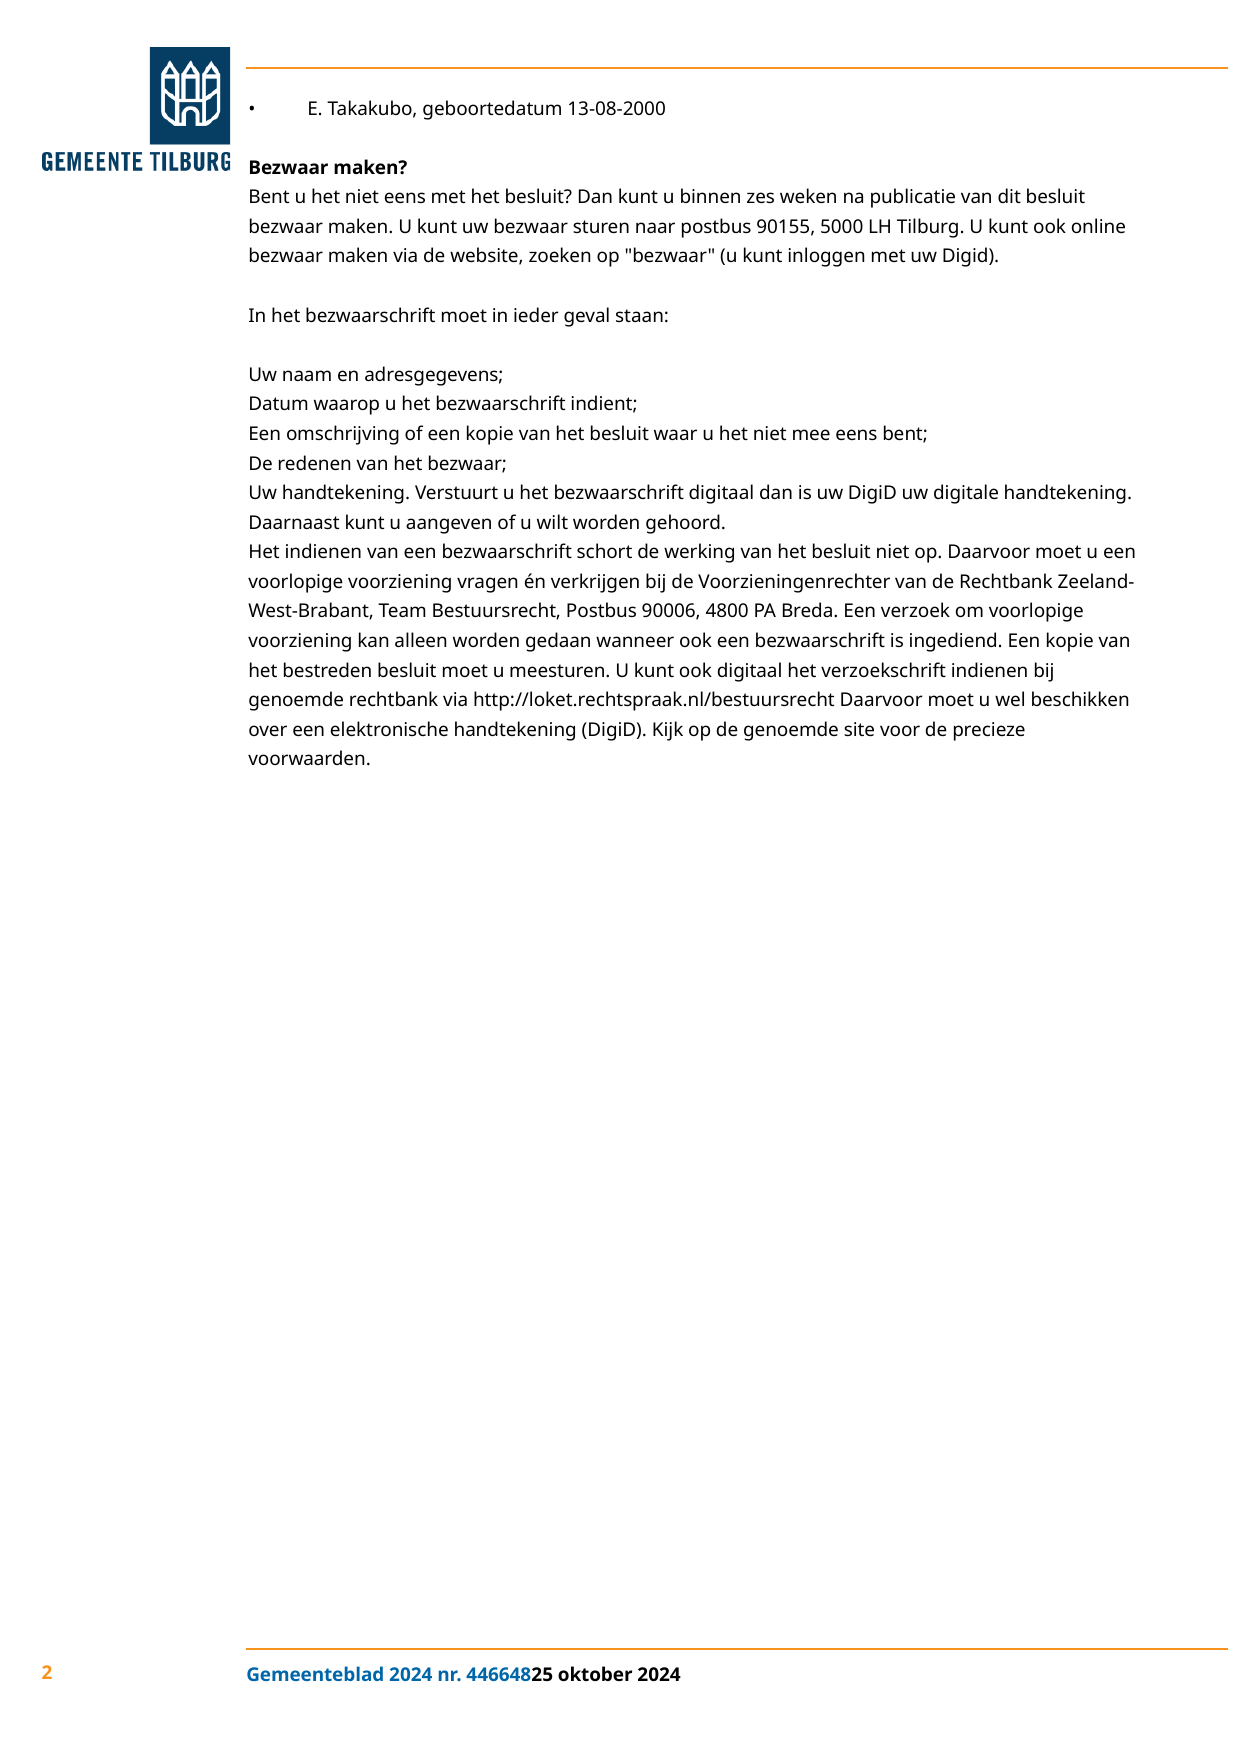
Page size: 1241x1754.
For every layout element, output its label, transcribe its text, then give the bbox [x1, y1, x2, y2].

text De redenen van het bezwaar; [248, 450, 1152, 476]
text Bezwaar maken? [248, 154, 1152, 180]
text Datum waarop u het bezwaarschrift indient; [248, 391, 1152, 416]
list E. Takakubo, geboortedatum 13-08-2000 [248, 95, 1152, 121]
text Uw handtekening. Verstuurt u het bezwaarschrift digitaal dan is uw DigiD uw digitale handtekening. [248, 479, 1152, 505]
text In het bezwaarschrift moet in ieder geval staan: [248, 302, 1152, 328]
picture [41, 47, 231, 172]
text Het indienen van een bezwaarschrift schort de werking van het besluit niet op. Daarvoor moet u een voorlopige voorziening vragen én verkrijgen bij de Voorzieningenrechter van de Rechtbank Zeeland-West-Brabant, Team Bestuursrecht, Postbus 90006, 4800 PA Breda. Een verzoek om voorlopige voorziening kan alleen worden gedaan wanneer ook een bezwaarschrift is ingediend. Een kopie van het bestreden besluit moet u meesturen. U kunt ook digitaal het verzoekschrift indienen bij genoemde rechtbank via http://loket.rechtspraak.nl/bestuursrecht Daarvoor moet u wel beschikken over een elektronische handtekening (DigiD). Kijk op de genoemde site voor de precieze voorwaarden. [248, 538, 1152, 771]
text Daarnaast kunt u aangeven of u wilt worden gehoord. [248, 509, 1152, 535]
text Bent u het niet eens met het besluit? Dan kunt u binnen zes weken na publicatie van dit besluit bezwaar maken. U kunt uw bezwaar sturen naar postbus 90155, 5000 LH Tilburg. U kunt ook online bezwaar maken via de website, zoeken op "bezwaar" (u kunt inloggen met uw Digid). [248, 183, 1152, 268]
text Een omschrijving of een kopie van het besluit waar u het niet mee eens bent; [248, 420, 1152, 446]
text Uw naam en adresgegevens; [248, 361, 1152, 387]
